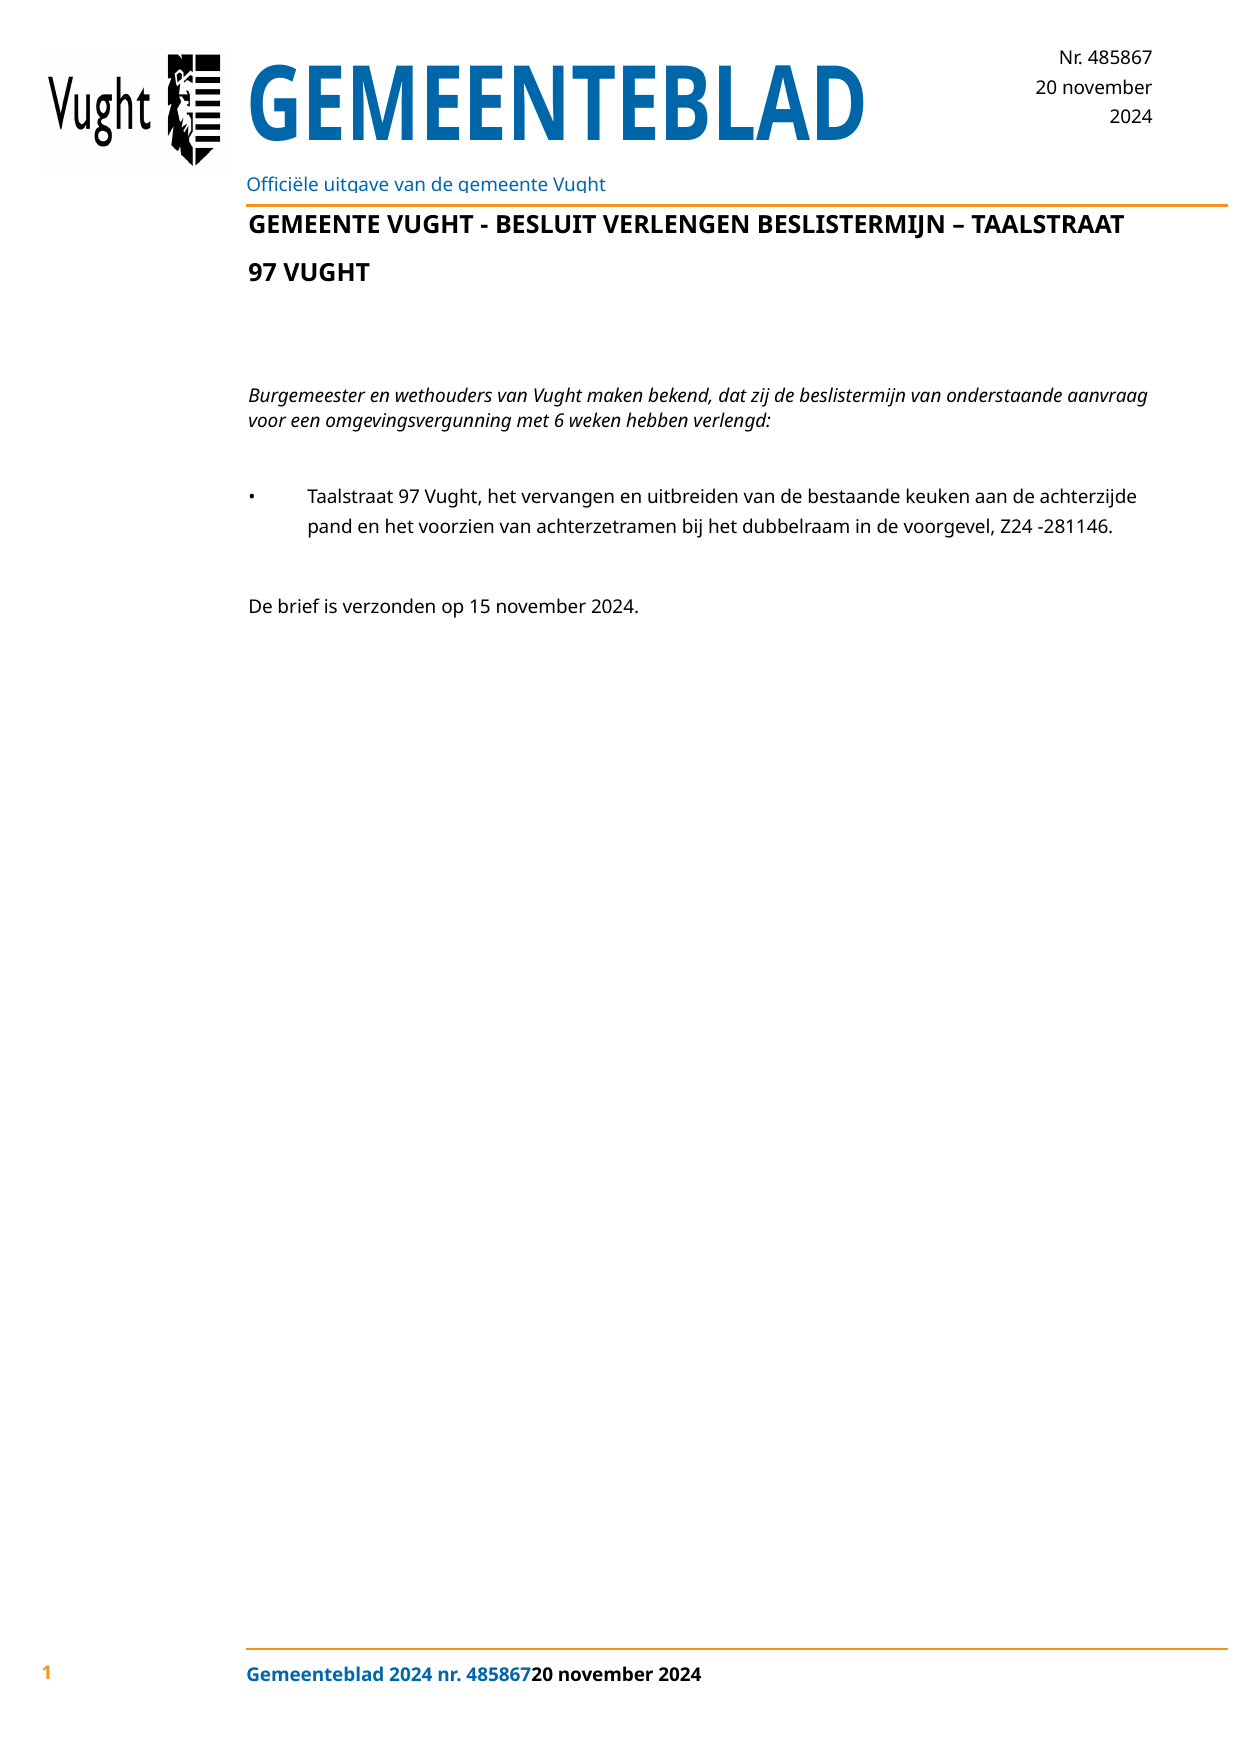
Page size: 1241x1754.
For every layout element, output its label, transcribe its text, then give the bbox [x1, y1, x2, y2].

list Taalstraat 97 Vught, het vervangen en uitbreiden van de bestaande keuken aan de achterzijde pand en het voorzien van achterzetramen bij het dubbelraam in de voorgevel, Z24 -281146. [248, 484, 1152, 539]
text GEMEENTE VUGHT - BESLUIT VERLENGEN BESLISTERMIJN – TAALSTRAAT 97 VUGHT [248, 207, 1152, 288]
picture [41, 47, 231, 172]
text De brief is verzonden op 15 november 2024. [248, 593, 1152, 619]
text Burgemeester en wethouders van Vught maken bekend, dat zij de beslistermijn van onderstaande aanvraag voor een omgevingsvergunning met 6 weken hebben verlengd: [248, 382, 1152, 433]
